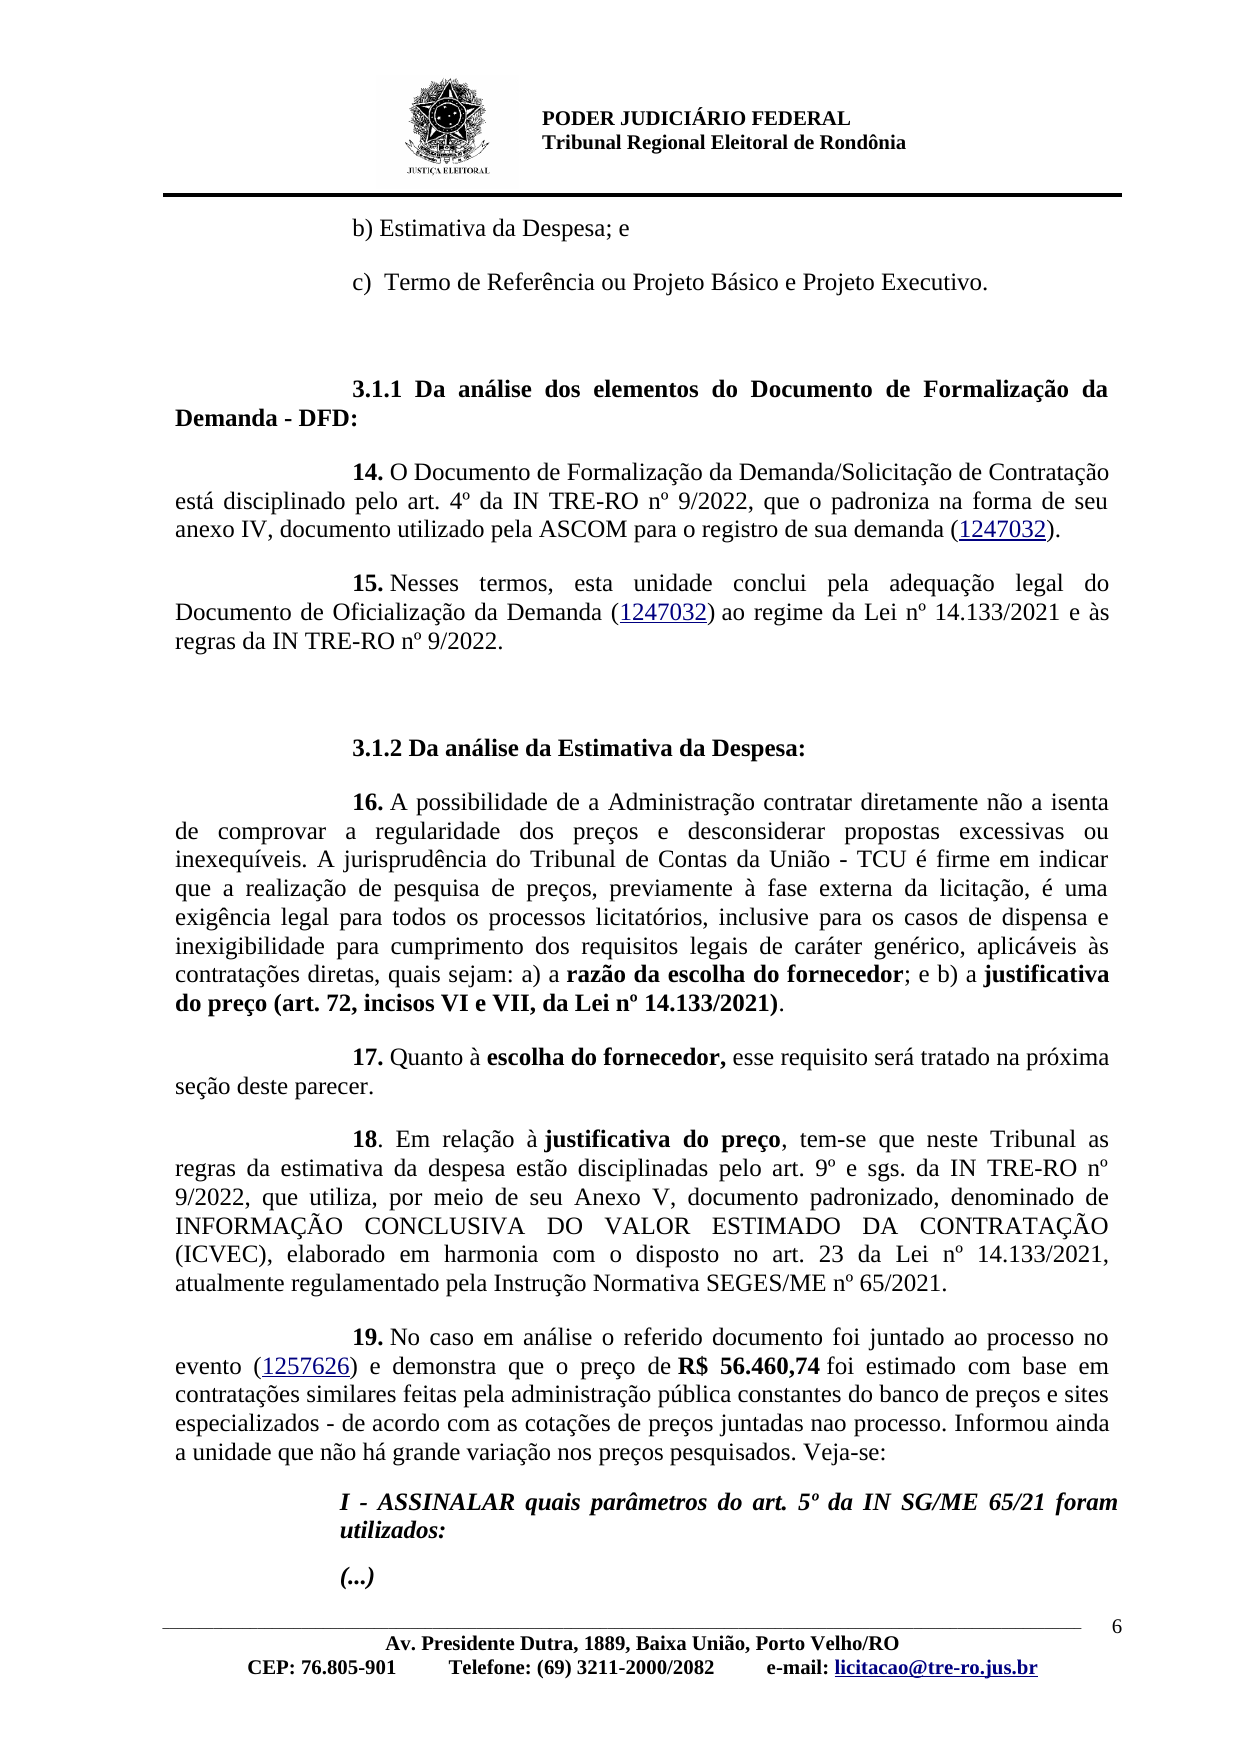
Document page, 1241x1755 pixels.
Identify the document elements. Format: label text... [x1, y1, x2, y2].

text 19. No caso em análise o referido documento foi juntado ao processo no evento (1257626) e demonstra que o preço de R$ 56.460,74 foi estimado com base em contratações similares feitas pela administração pública constantes do banco de preços e sites especializados - de acordo com as cotações de preços juntadas nao processo. Informou ainda a unidade que não há grande variação nos preços pesquisados. Veja-se: [175, 1322, 1110, 1466]
text c) Termo de Referência ou Projeto Básico e Projeto Executivo. [175, 267, 1110, 296]
text b) Estimativa da Despesa; e [175, 213, 1110, 242]
text 18. Em relação à justificativa do preço, tem-se que neste Tribunal as regras da estimativa da despesa estão disciplinadas pelo art. 9º e sgs. da IN TRE-RO nº 9/2022, que utiliza, por meio de seu Anexo V, documento padronizado, denominado de INFORMAÇÃO CONCLUSIVA DO VALOR ESTIMADO DA CONTRATAÇÃO (ICVEC), elaborado em harmonia com o disposto no art. 23 da Lei nº 14.133/2021, atualmente regulamentado pela Instrução Normativa SEGES/ME nº 65/2021. [175, 1124, 1110, 1297]
text (...) [339, 1561, 1122, 1589]
text 15. Nesses termos, esta unidade conclui pela adequação legal do Documento de Oficialização da Demanda (1247032) ao regime da Lei nº 14.133/2021 e às regras da IN TRE-RO nº 9/2022. [175, 568, 1110, 654]
text 16. A possibilidade de a Administração contratar diretamente não a isenta de comprovar a regularidade dos preços e desconsiderar propostas excessivas ou inexequíveis. A jurisprudência do Tribunal de Contas da União - TCU é firme em indicar que a realização de pesquisa de preços, previamente à fase externa da licitação, é uma exigência legal para todos os processos licitatórios, inclusive para os casos de dispensa e inexigibilidade para cumprimento dos requisitos legais de caráter genérico, aplicáveis às contratações diretas, quais sejam: a) a razão da escolha do fornecedor; e b) a justificativa do preço (art. 72, incisos VI e VII, da Lei nº 14.133/2021). [175, 787, 1110, 1017]
text I - ASSINALAR quais parâmetros do art. 5º da IN SG/ME 65/21 foram utilizados: [339, 1487, 1122, 1544]
text 3.1.2 Da análise da Estimativa da Despesa: [175, 733, 1110, 762]
text 14. O Documento de Formalização da Demanda/Solicitação de Contratação está disciplinado pelo art. 4º da IN TRE-RO nº 9/2022, que o padroniza na forma de seu anexo IV, documento utilizado pela ASCOM para o registro de sua demanda (1247032). [175, 457, 1110, 543]
text 17. Quanto à escolha do fornecedor, esse requisito será tratado na próxima seção deste parecer. [175, 1042, 1110, 1099]
text 3.1.1 Da análise dos elementos do Documento de Formalização da Demanda - DFD: [175, 374, 1110, 432]
